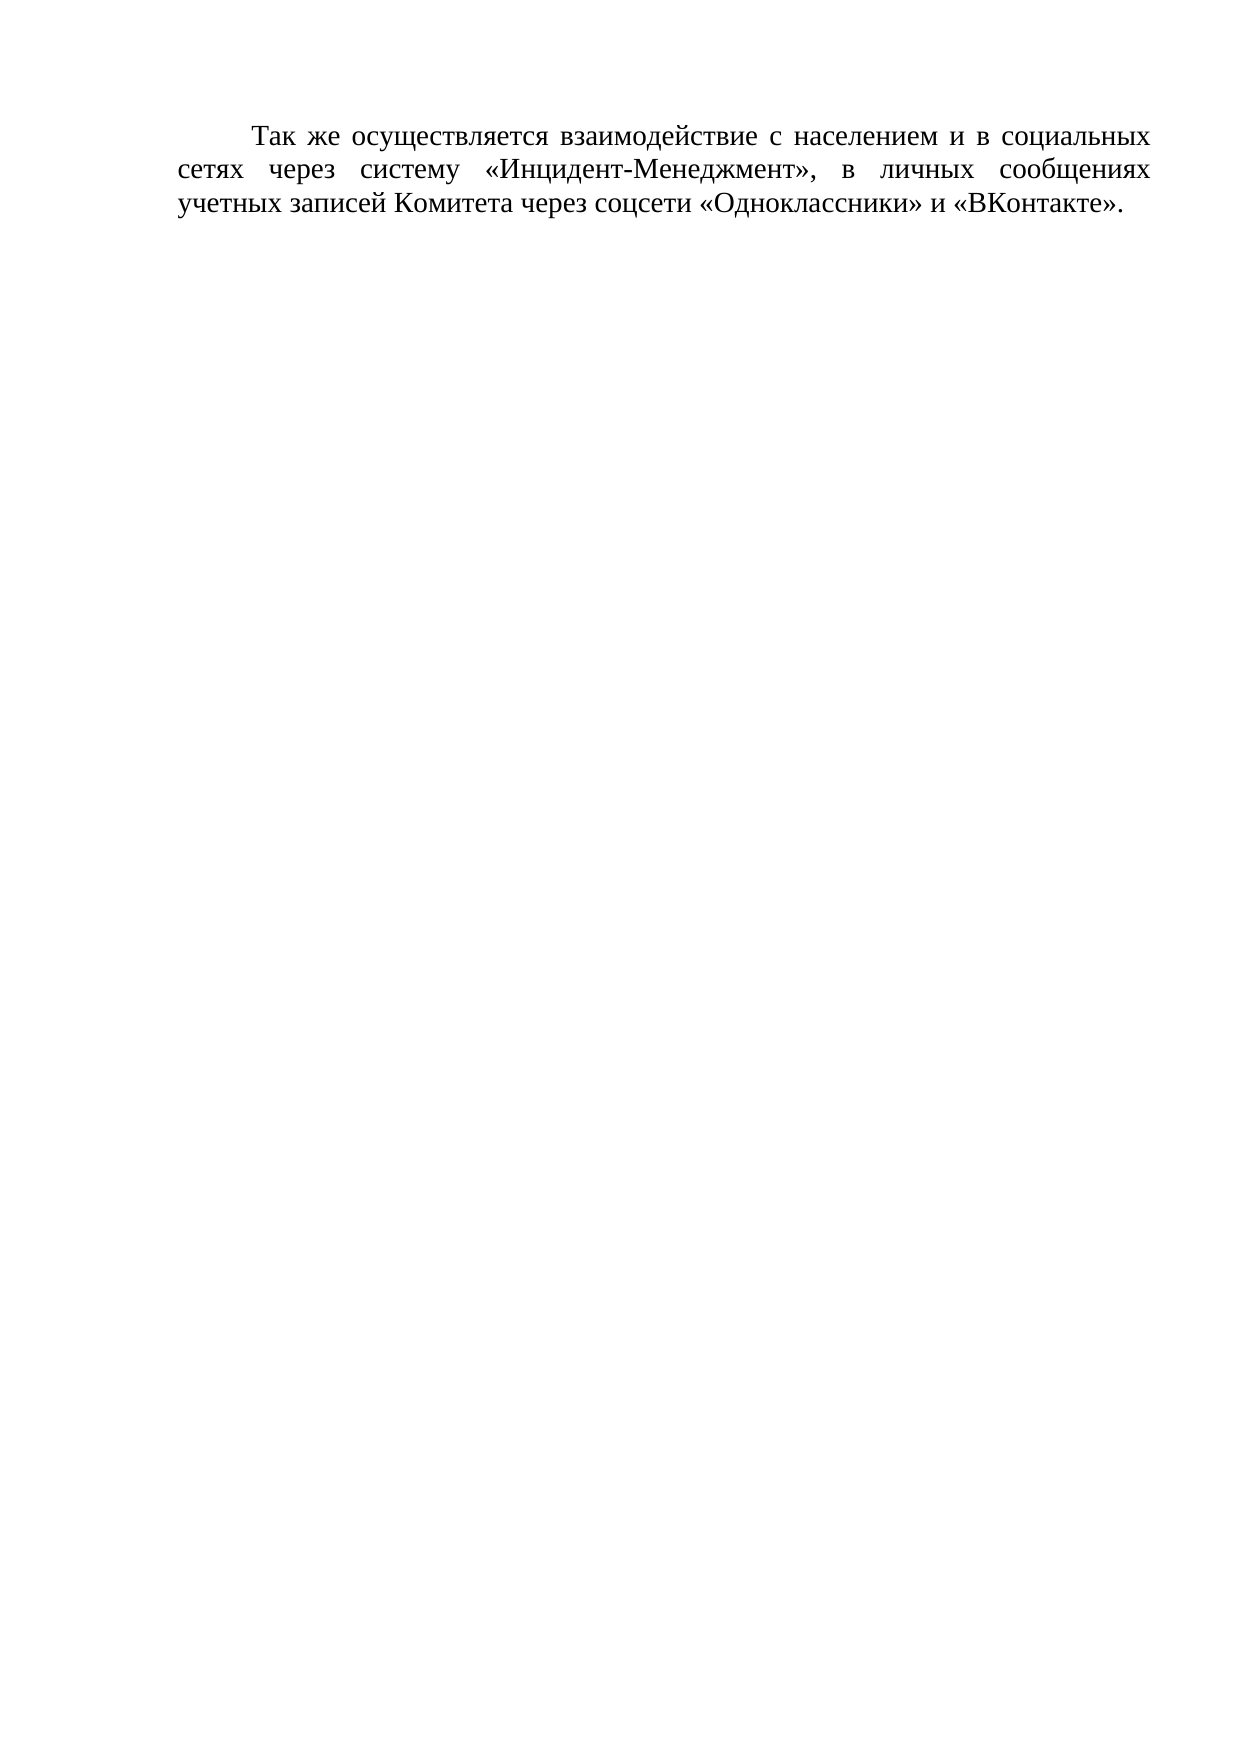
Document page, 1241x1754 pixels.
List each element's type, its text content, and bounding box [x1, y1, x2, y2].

text Так же осуществляется взаимодействие с населением и в социальных сетях через систему «Инцидент-Менеджмент», в личных сообщениях учетных записей Комитета через соцсети «Одноклассники» и «ВКонтакте». [177, 118, 1152, 219]
